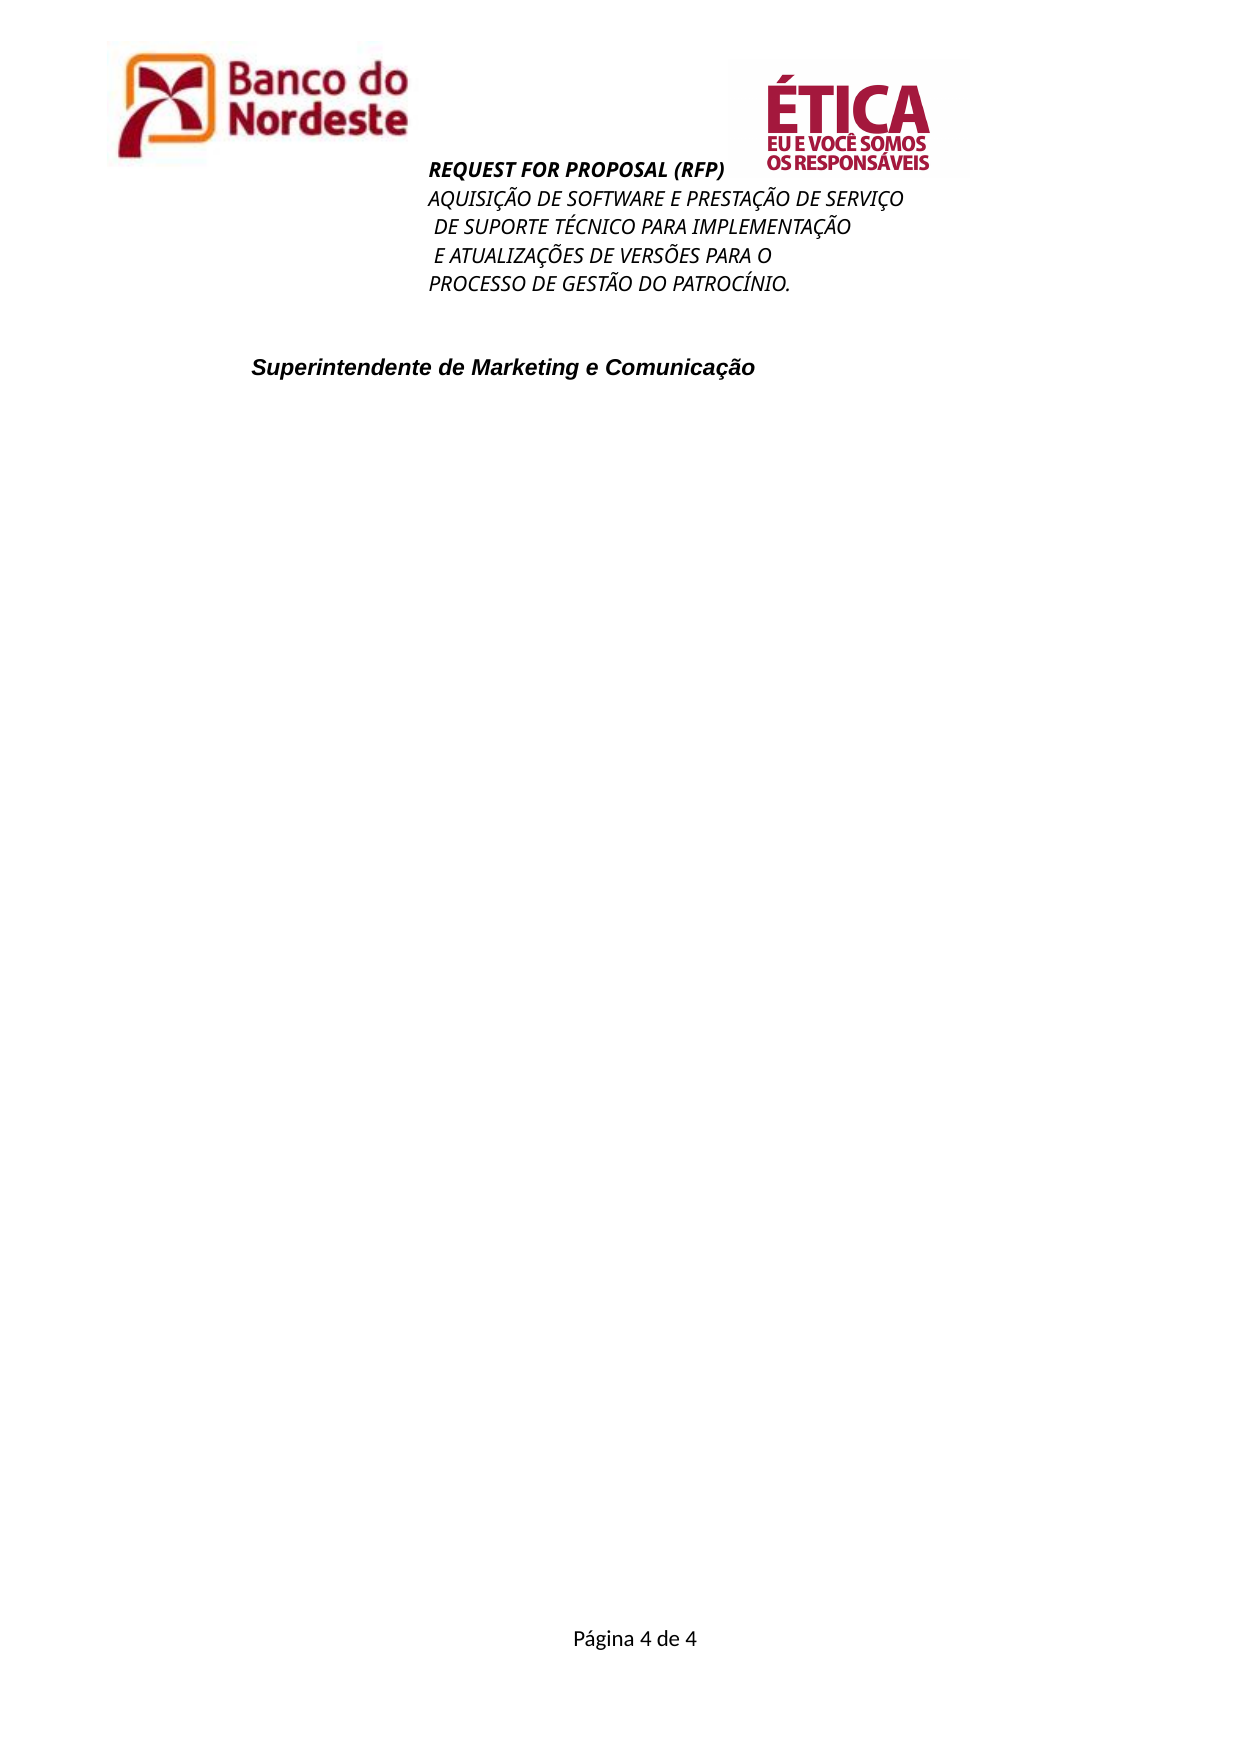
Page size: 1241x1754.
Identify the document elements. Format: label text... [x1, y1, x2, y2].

picture [727, 59, 971, 178]
picture [106, 41, 419, 170]
text Superintendente de Marketing e Comunicação [177, 354, 1093, 380]
